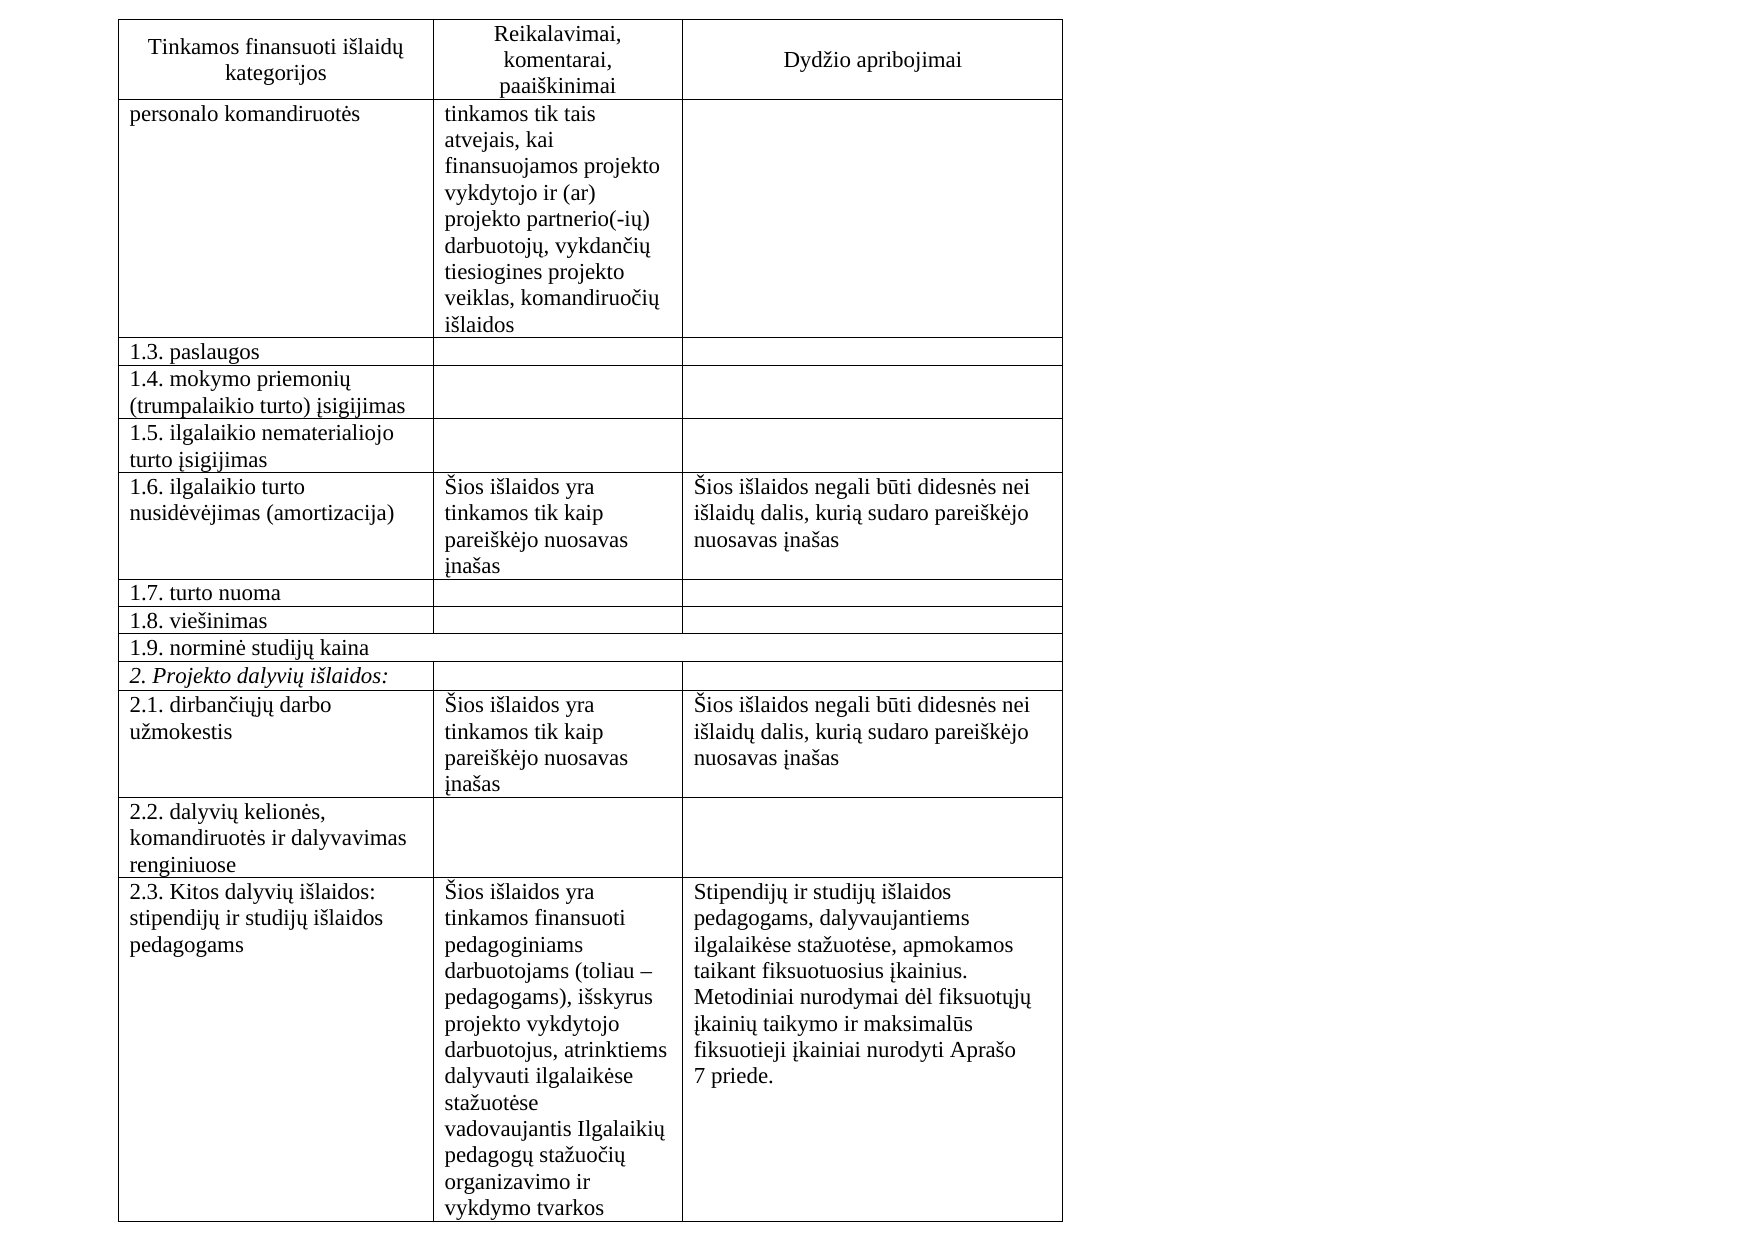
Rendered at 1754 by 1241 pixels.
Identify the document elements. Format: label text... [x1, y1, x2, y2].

table_cell [683, 607, 1062, 633]
table_cell 1.3. paslaugos [119, 338, 433, 364]
table_cell 1.5. ilgalaikio nematerialiojo turto įsigijimas [119, 419, 433, 472]
table_cell 1.9. norminė studijų kaina [119, 634, 1062, 661]
table_cell Šios išlaidos yra tinkamos tik kaip pareiškėjo nuosavas įnašas [434, 691, 682, 797]
table_cell [434, 419, 682, 472]
table_cell Šios išlaidos negali būti didesnės nei išlaidų dalis, kurią sudaro pareiškėjo nuosavas įnašas [683, 473, 1062, 578]
table_cell [683, 366, 1062, 418]
table_cell 2.1. dirbančiųjų darbo užmokestis [119, 691, 433, 797]
table_cell 1.8. viešinimas [119, 607, 433, 633]
table_cell personalo komandiruotės [119, 100, 433, 337]
table_cell [434, 338, 682, 364]
table_cell 1.7. turto nuoma [119, 580, 433, 606]
table_cell Šios išlaidos negali būti didesnės nei išlaidų dalis, kurią sudaro pareiškėjo nuosavas įnašas [683, 691, 1062, 797]
table_cell 2. Projekto dalyvių išlaidos: [119, 662, 433, 690]
table_cell [683, 338, 1062, 364]
table_header Reikalavimai, komentarai, paaiškinimai [434, 20, 682, 99]
table_cell [683, 100, 1062, 337]
table_cell [434, 580, 682, 606]
table_cell 1.4. mokymo priemonių (trumpalaikio turto) įsigijimas [119, 366, 433, 418]
table_header Dydžio apribojimai [683, 20, 1062, 99]
table_cell [683, 798, 1062, 877]
table_cell Stipendijų ir studijų išlaidos pedagogams, dalyvaujantiems ilgalaikėse stažuotėse, apmokamos taikant fiksuotuosius įkainius. Metodiniai nurodymai dėl fiksuotųjų įkainių taikymo ir maksimalūs fiksuotieji įkainiai nurodyti Aprašo 7 priede. [683, 878, 1062, 1221]
table_cell 2.2. dalyvių kelionės, komandiruotės ir dalyvavimas renginiuose [119, 798, 433, 877]
table_cell [434, 798, 682, 877]
table_cell [434, 607, 682, 633]
table_cell [683, 419, 1062, 472]
table_header Tinkamos finansuoti išlaidų kategorijos [119, 20, 433, 99]
table_cell tinkamos tik tais atvejais, kai finansuojamos projekto vykdytojo ir (ar) projekto partnerio(-ių) darbuotojų, vykdančių tiesiogines projekto veiklas, komandiruočių išlaidos [434, 100, 682, 337]
table_cell Šios išlaidos yra tinkamos tik kaip pareiškėjo nuosavas įnašas [434, 473, 682, 578]
table_cell 1.6. ilgalaikio turto nusidėvėjimas (amortizacija) [119, 473, 433, 578]
table_cell [683, 662, 1062, 690]
table_cell [434, 662, 682, 690]
table_cell Šios išlaidos yra tinkamos finansuoti pedagoginiams darbuotojams (toliau – pedagogams), išskyrus projekto vykdytojo darbuotojus, atrinktiems dalyvauti ilgalaikėse stažuotėse vadovaujantis Ilgalaikių pedagogų stažuočių organizavimo ir vykdymo tvarkos [434, 878, 682, 1221]
table_cell 2.3. Kitos dalyvių išlaidos: stipendijų ir studijų išlaidos pedagogams [119, 878, 433, 1221]
table_cell [683, 580, 1062, 606]
table_cell [434, 366, 682, 418]
